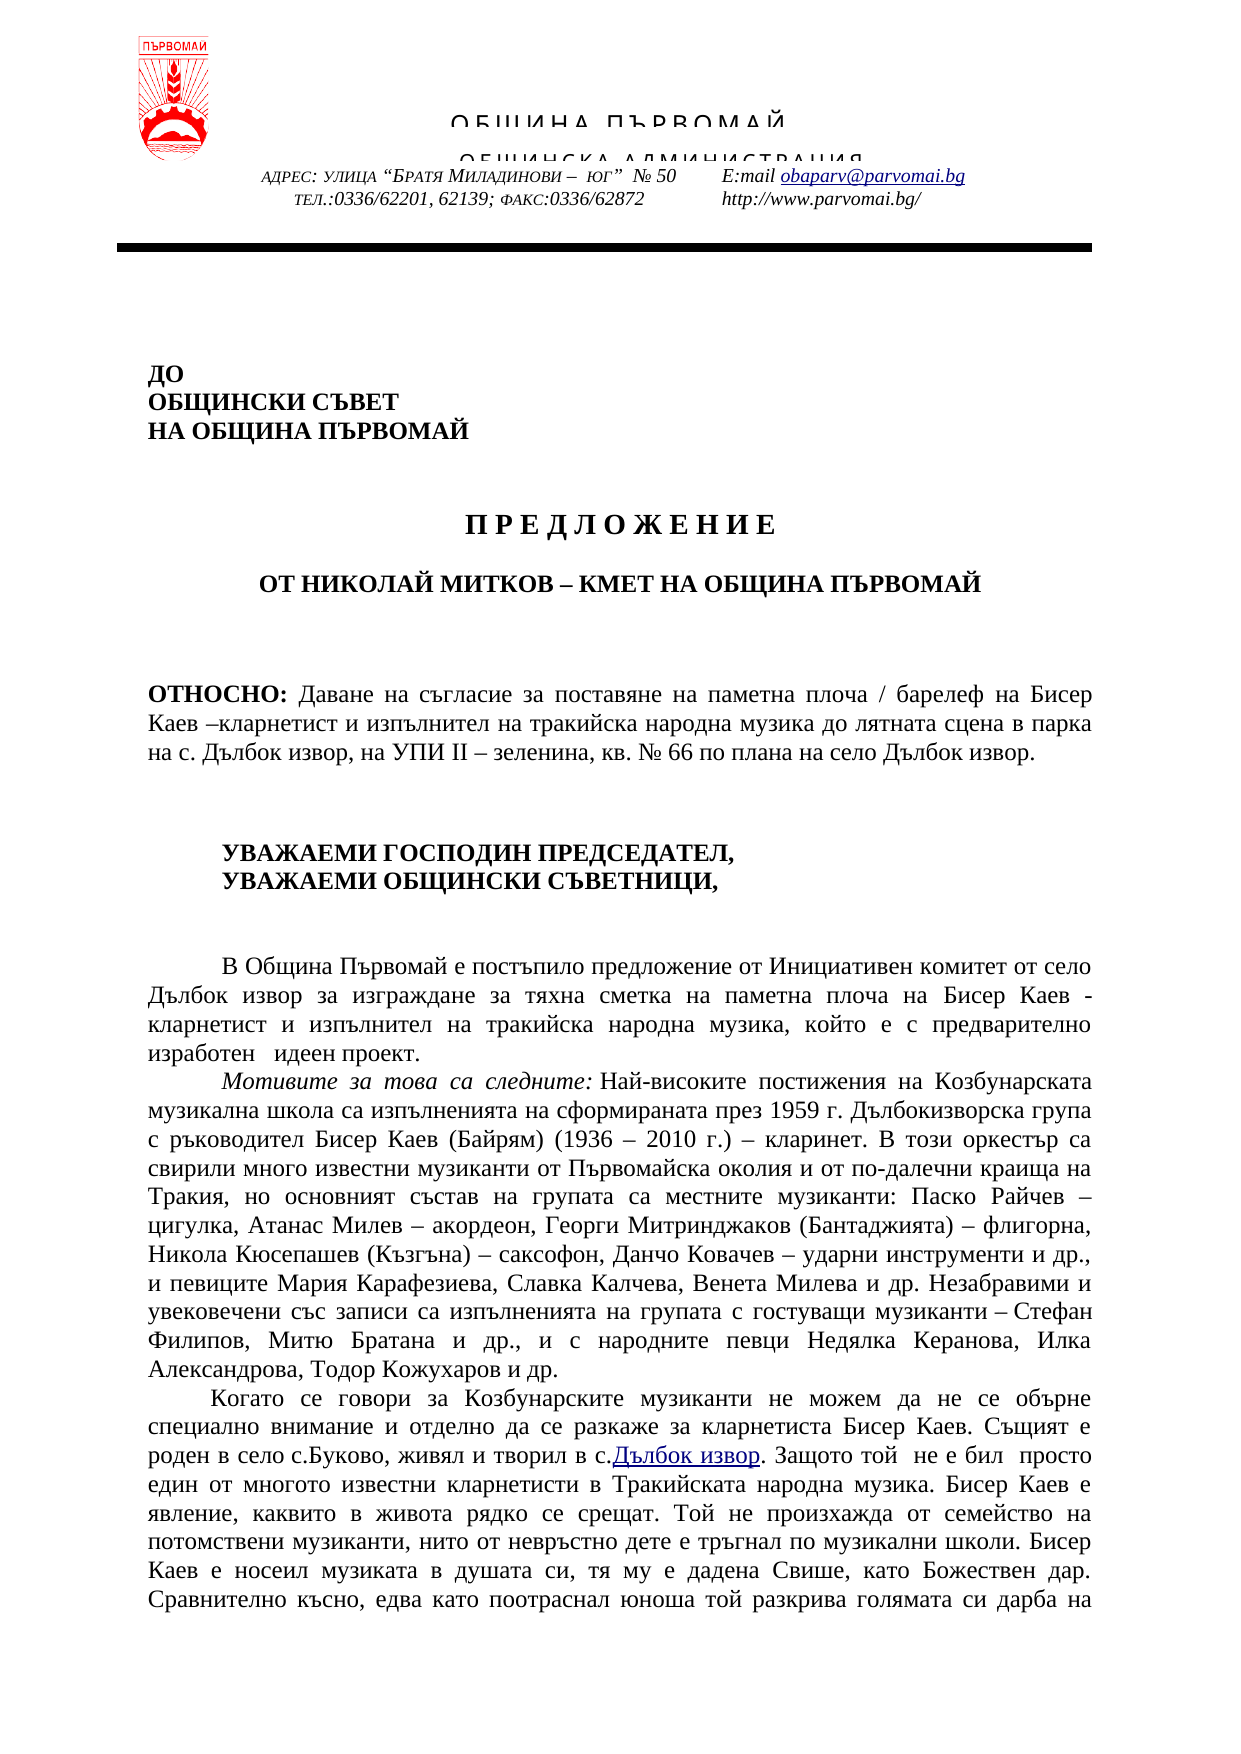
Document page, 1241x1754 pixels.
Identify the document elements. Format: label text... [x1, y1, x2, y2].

text УВАЖАЕМИ ОБЩИНСКИ СЪВЕТНИЦИ, [148, 866, 1093, 895]
table_header [193, 89, 208, 107]
text ДО [148, 359, 1093, 387]
text ОТНОСНО: Даване на съгласие за поставяне на паметна плоча / барелеф на Бисер Каев –кларнетист и изпълнител на тракийска народна музика до лятната сцена в парка на с. Дълбок извор, на УПИ II – зеленина, кв. № 66 по плана на село Дълбок извор. [148, 679, 1093, 765]
table_cell адрес: улица “Братя Миладинови – юг” № 50 тел.:0336/62201, 62139; факс:0336/62872 [229, 252, 710, 279]
text В Община Първомай е постъпило предложение от Инициативен комитет от село Дълбок извор за изграждане за тяхна сметка на паметна плоча на Бисер Каев - кларнетист и изпълнител на тракийска народна музика, който е с предварително изработен идеен проект. [148, 951, 1093, 1066]
table_header [187, 89, 196, 104]
table_header [140, 89, 155, 107]
text Мотивите за това са следните: Най-високите постижения на Козбунарската музикална школа са изпълненията на сформираната през 1959 г. Дълбокизворска група с ръководител Бисер Каев (Байрям) (1936 – 2010 г.) – кларинет. В този оркестър са свирили много известни музиканти от Първомайска околия и от по-далечни краища на Тракия, но основният състав на групата са местните музиканти: Паско Райчев – цигулка, Атанас Милев – акордеон, Георги Митринджаков (Бантаджията) – флигорна, Никола Кюсепашев (Къзгъна) – саксофон, Данчо Ковачев – ударни инструменти и др., и певиците Мария Карафезиева, Славка Калчева, Венета Милева и др. Незабравими и увековечени със записи са изпълненията на групата с гостуващи музиканти – Стефан Филипов, Митю Братана и др., и с народните певци Недялка Керанова, Илка Александрова, Тодор Кожухаров и др. [148, 1066, 1093, 1383]
table_header [229, 89, 1117, 168]
table_header [190, 89, 202, 105]
table_cell Е:mail obaparv@parvomai.bg http://www.parvomai.bg/ [710, 164, 1117, 279]
table_cell адрес: улица “Братя Миладинови – юг” № 50 тел.:0336/62201, 62139; факс:0336/62872 [229, 164, 710, 243]
text УВАЖАЕМИ ГОСПОДИН ПРЕДСЕДАТЕЛ, [148, 838, 1093, 866]
text П Р Е Д Л О Ж Е Н И Е [148, 507, 1093, 541]
table_header [124, 252, 229, 279]
table_header [197, 96, 208, 110]
table_header [152, 89, 161, 104]
text Когато се говори за Козбунарските музиканти не можем да не се обърне специално внимание и отделно да се разкаже за кларнетиста Бисер Каев. Същият е роден в село с.Буково, живял и творил в с.Дълбок извор. Защото той не е бил просто един от многото известни кларнетисти в Тракийската народна музика. Бисер Каев е явление, каквито в живота рядко се срещат. Той не произхажда от семейство на потомствени музиканти, нито от невръстно дете е тръгнал по музикални школи. Бисер Каев е носеил музиката в душата си, тя му е дадена Свише, като Божествен дар. Сравнително късно, едва като поотраснал юноша той разкрива голямата си дарба на [148, 1383, 1093, 1613]
table_header [124, 89, 229, 243]
table_header [140, 96, 150, 109]
text ОБЩИНСКИ СЪВЕТ [148, 387, 1093, 416]
text ОТ НИКОЛАЙ МИТКОВ – КМЕТ НА ОБЩИНА ПЪРВОМАЙ [148, 569, 1093, 598]
text НА ОБЩИНА ПЪРВОМАЙ [148, 416, 1093, 445]
table_header [149, 120, 199, 139]
